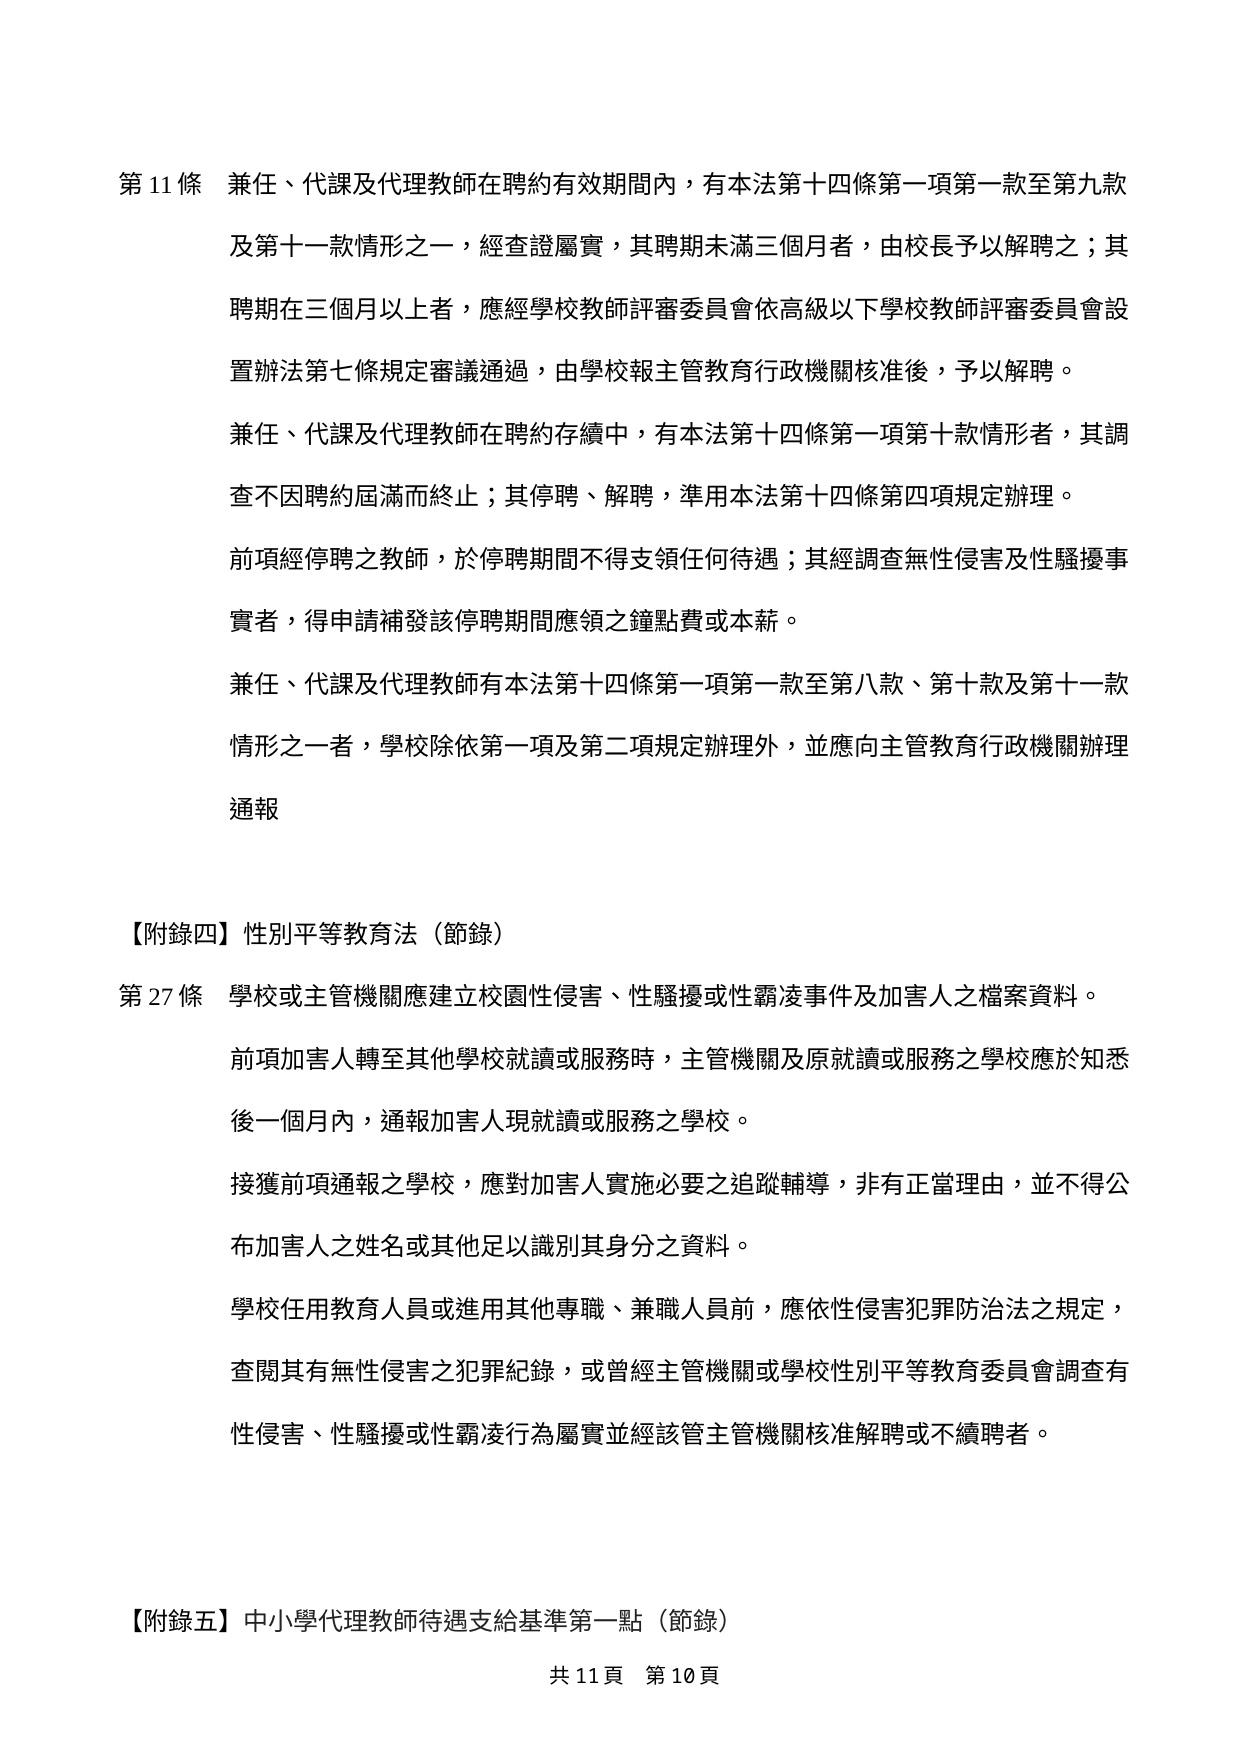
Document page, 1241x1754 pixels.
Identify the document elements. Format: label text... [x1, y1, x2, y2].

text 【附錄四】性別平等教育法（節錄） [118, 891, 1152, 953]
text 查閱其有無性侵害之犯罪紀錄，或曾經主管機關或學校性別平等教育委員會調查有 [118, 1328, 1152, 1391]
text 聘期在三個月以上者，應經學校教師評審委員會依高級以下學校教師評審委員會設 [118, 266, 1152, 328]
text 【附錄五】中小學代理教師待遇支給基準第一點（節錄） [118, 1578, 1152, 1641]
text 及第十一款情形之一，經查證屬實，其聘期未滿三個月者，由校長予以解聘之；其 [118, 203, 1152, 266]
text 兼任、代課及代理教師有本法第十四條第一項第一款至第八款、第十款及第十一款 [118, 641, 1152, 703]
text 情形之一者，學校除依第一項及第二項規定辦理外，並應向主管教育行政機關辦理 [118, 703, 1152, 766]
text 通報 [118, 766, 1152, 828]
text 布加害人之姓名或其他足以識別其身分之資料。 [118, 1203, 1152, 1266]
text 置辦法第七條規定審議通過，由學校報主管教育行政機關核准後，予以解聘。 [118, 328, 1152, 391]
text 前項加害人轉至其他學校就讀或服務時，主管機關及原就讀或服務之學校應於知悉 [118, 1016, 1152, 1078]
text 後一個月內，通報加害人現就讀或服務之學校。 [118, 1078, 1152, 1141]
text 實者，得申請補發該停聘期間應領之鐘點費或本薪。 [118, 578, 1152, 641]
text 學校任用教育人員或進用其他專職、兼職人員前，應依性侵害犯罪防治法之規定， [118, 1266, 1152, 1328]
text 接獲前項通報之學校，應對加害人實施必要之追蹤輔導，非有正當理由，並不得公 [118, 1141, 1152, 1203]
text 第27條 學校或主管機關應建立校園性侵害、性騷擾或性霸凌事件及加害人之檔案資料。 [118, 953, 1152, 1016]
text 查不因聘約屆滿而終止；其停聘、解聘，準用本法第十四條第四項規定辦理。 [118, 453, 1152, 516]
text 第11條 兼任、代課及代理教師在聘約有效期間內，有本法第十四條第一項第一款至第九款 [118, 141, 1152, 203]
text 兼任、代課及代理教師在聘約存續中，有本法第十四條第一項第十款情形者，其調 [118, 391, 1152, 453]
text 前項經停聘之教師，於停聘期間不得支領任何待遇；其經調查無性侵害及性騷擾事 [118, 516, 1152, 578]
text 性侵害、性騷擾或性霸凌行為屬實並經該管主管機關核准解聘或不續聘者。 [118, 1391, 1152, 1453]
